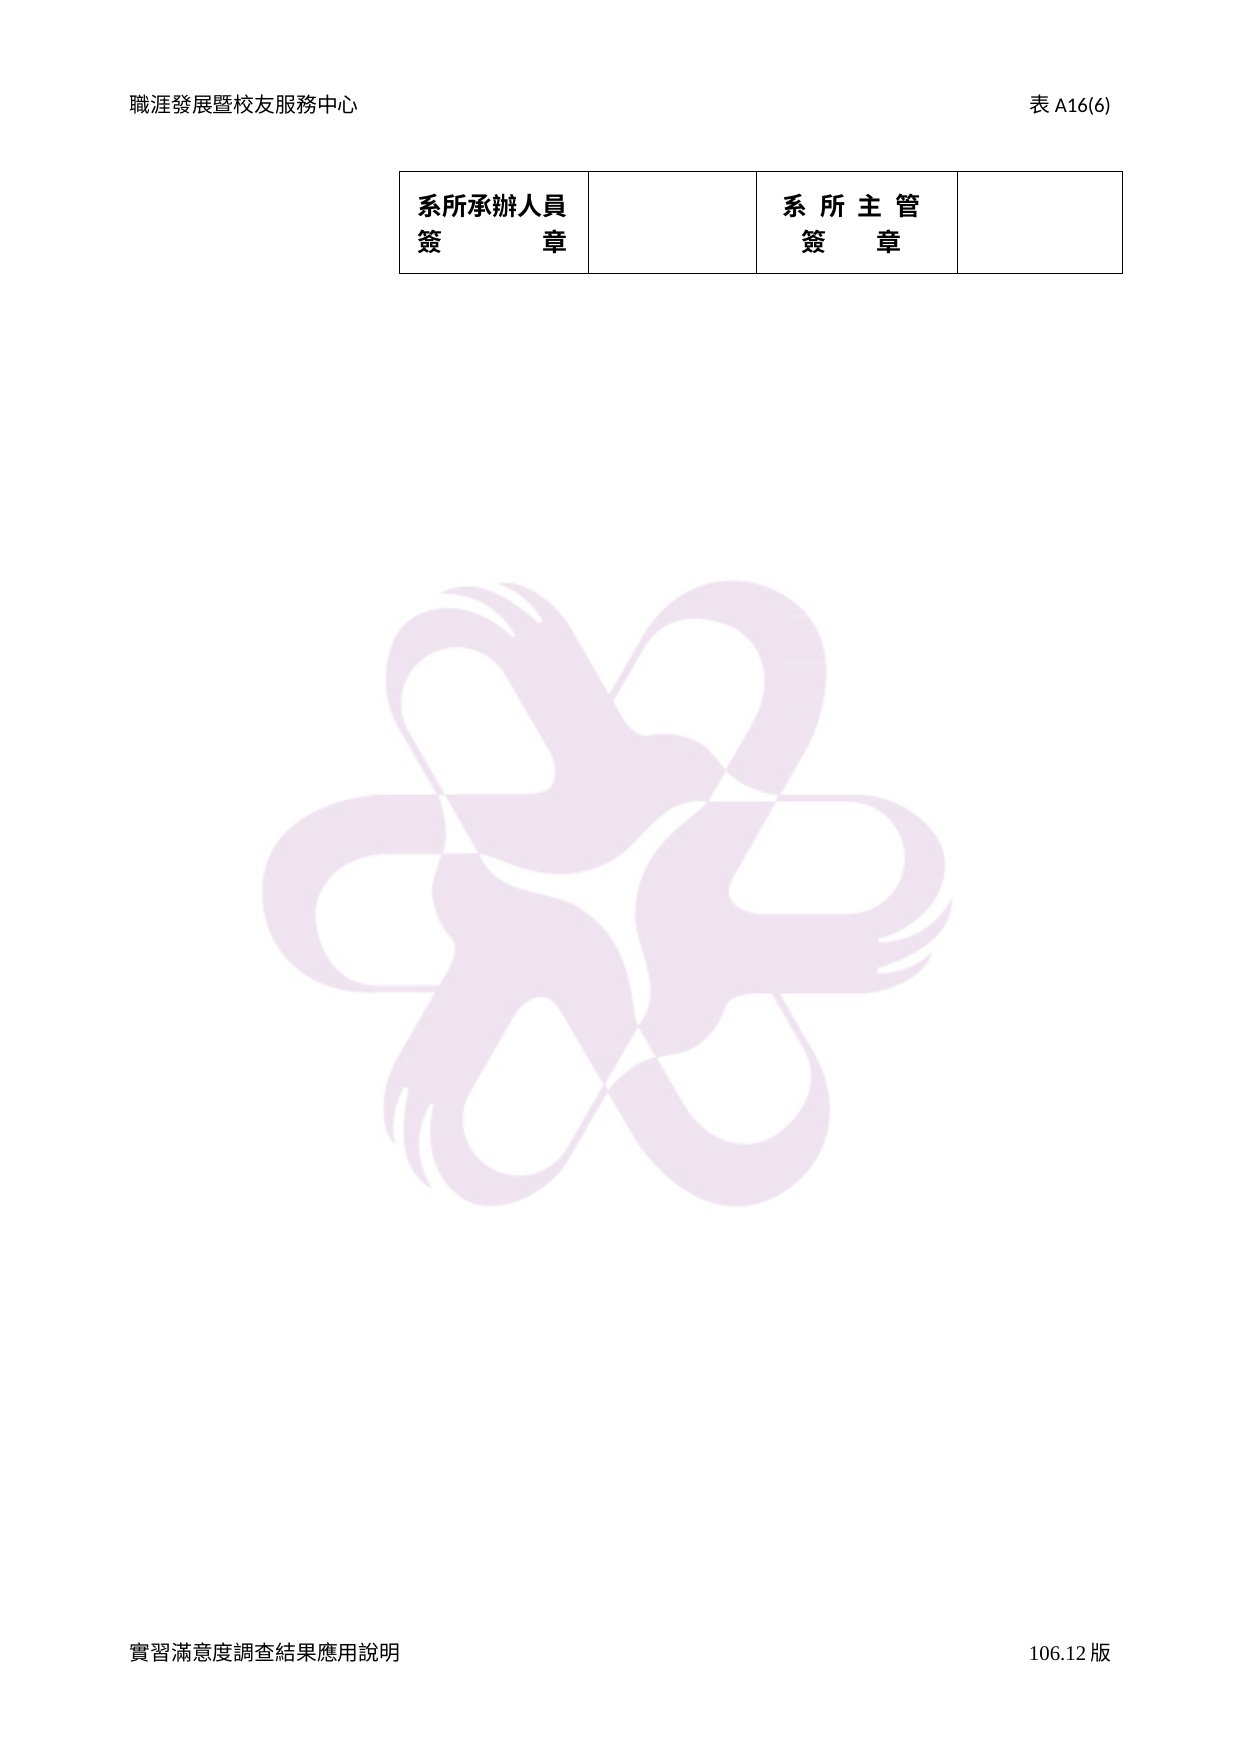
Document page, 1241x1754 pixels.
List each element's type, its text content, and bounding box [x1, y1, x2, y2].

table_header 系 所 主 管 簽 章 [757, 172, 957, 196]
table_header [589, 172, 756, 196]
table_header 系所承辦人員 簽 章 [400, 172, 588, 196]
table_header [958, 172, 1122, 196]
